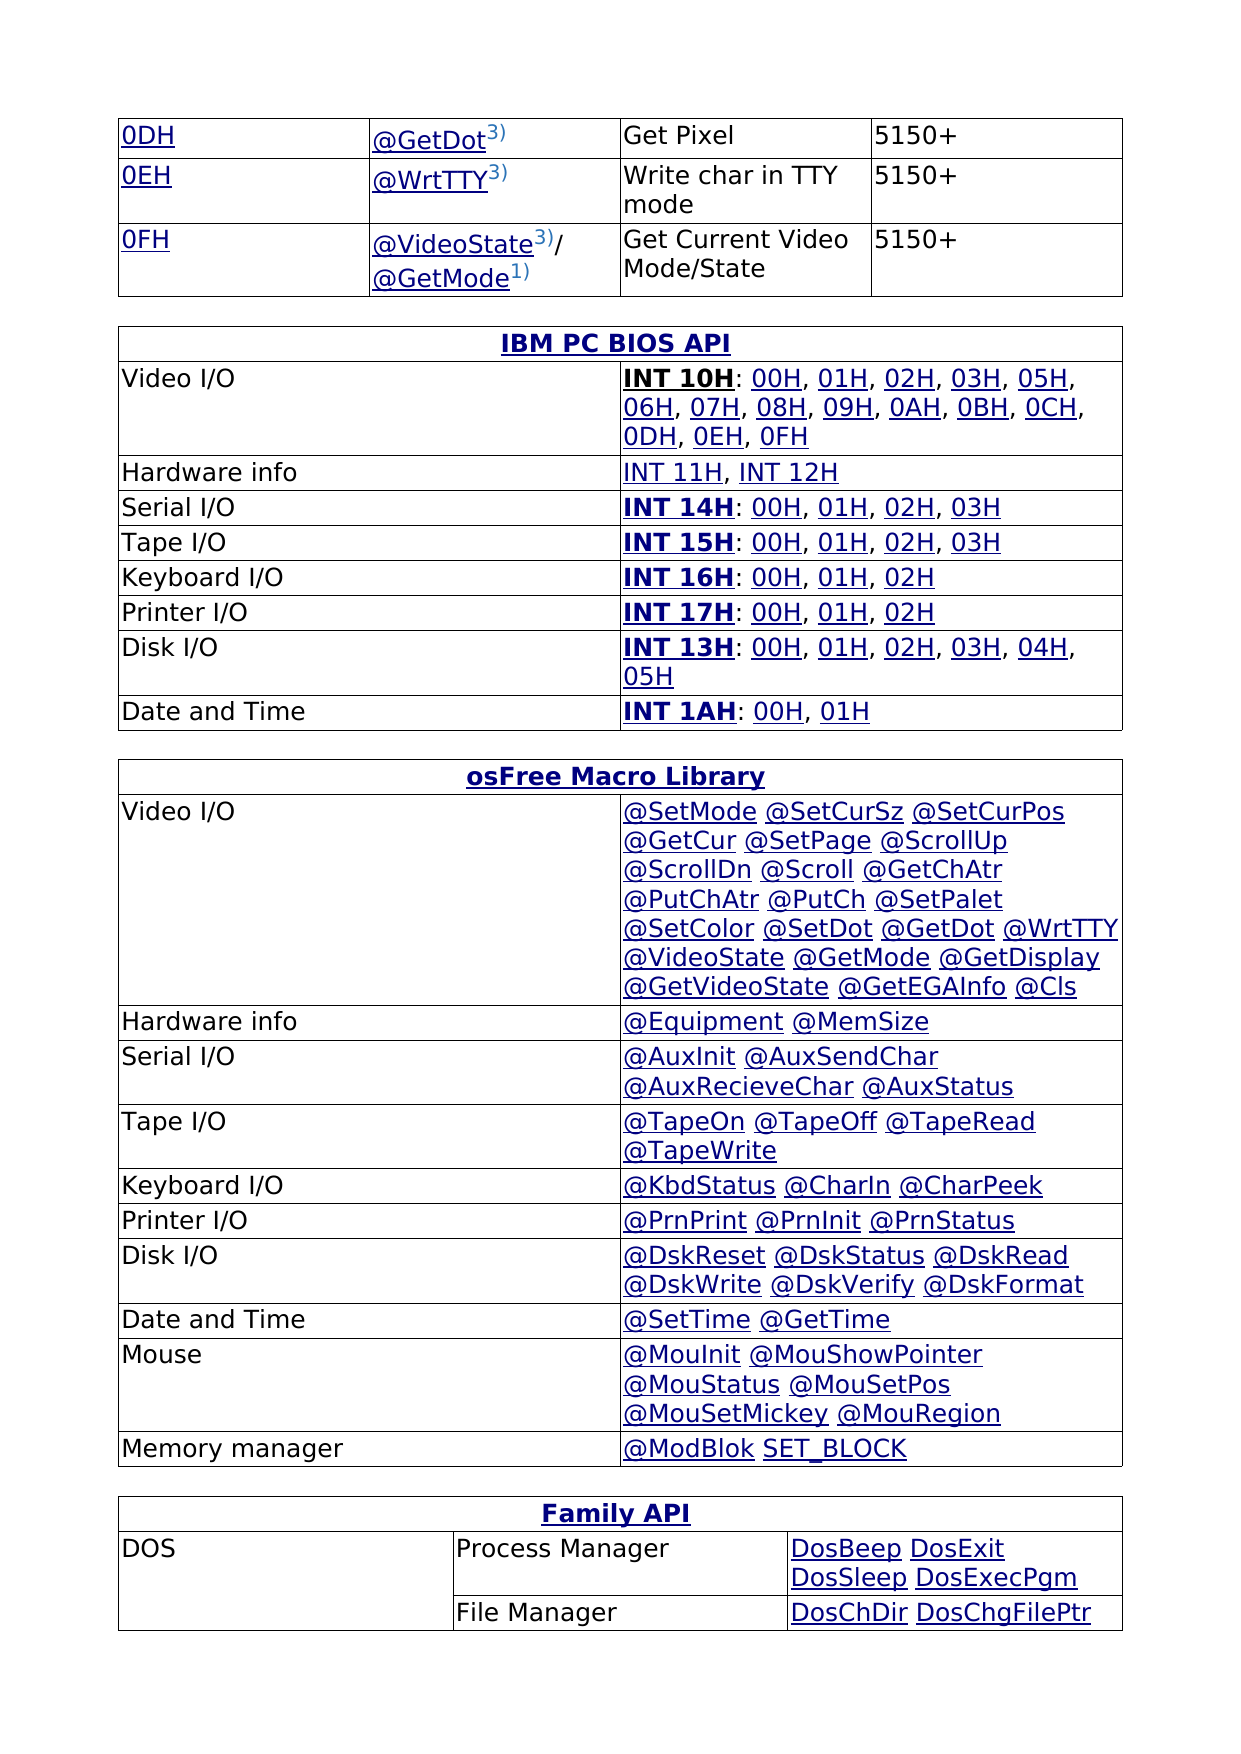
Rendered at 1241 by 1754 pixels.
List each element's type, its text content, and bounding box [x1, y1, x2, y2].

table_cell 5150+ [872, 159, 1122, 222]
table_cell INT 13H: 00H, 01H, 02H, 03H, 04H, 05H [621, 631, 1122, 694]
table_cell Get Current Video Mode/State [621, 224, 871, 296]
table_cell Date and Time [119, 696, 620, 729]
table_cell 5150+ [872, 224, 1122, 296]
table_cell 0DH [119, 119, 369, 158]
table_cell 0EH [119, 159, 369, 222]
table_cell Disk I/O [119, 1239, 620, 1303]
table_header osFree Macro Library [119, 760, 1122, 794]
table_cell @VideoState3)/@GetMode1) [370, 224, 620, 296]
table_cell Memory manager [119, 1432, 620, 1466]
table_cell @WrtTTY3) [370, 159, 620, 222]
table_cell DOS [119, 1532, 453, 1630]
table_cell Keyboard I/O [119, 561, 620, 595]
table_cell @TapeOn @TapeOff @TapeRead @TapeWrite [621, 1105, 1122, 1168]
table_cell INT 10H: 00H, 01H, 02H, 03H, 05H, 06H, 07H, 08H, 09H, 0AH, 0BH, 0CH, 0DH, 0EH, 0FH [621, 362, 1122, 455]
table_cell Disk I/O [119, 631, 620, 694]
table_cell Date and Time [119, 1304, 620, 1338]
table_cell @GetDot3) [370, 119, 620, 158]
table_cell Write char in TTY mode [621, 159, 871, 222]
table_cell 5150+ [872, 119, 1122, 158]
table_header IBM PC BIOS API [119, 327, 1122, 361]
table_cell Video I/O [119, 362, 620, 455]
table_cell @SetTime @GetTime [621, 1304, 1122, 1338]
table_cell @KbdStatus @CharIn @CharPeek [621, 1169, 1122, 1203]
table_cell Tape I/O [119, 1105, 620, 1168]
table_cell INT 16H: 00H, 01H, 02H [621, 561, 1122, 595]
table_cell INT 14H: 00H, 01H, 02H, 03H [621, 491, 1122, 525]
table_cell Printer I/O [119, 596, 620, 630]
table_cell @AuxInit @AuxSendChar @AuxRecieveChar @AuxStatus [621, 1041, 1122, 1104]
table_cell Mouse [119, 1339, 620, 1431]
table_cell INT 15H: 00H, 01H, 02H, 03H [621, 526, 1122, 560]
table_cell Hardware info [119, 456, 620, 490]
table_cell Video I/O [119, 795, 620, 1004]
table_header Family API [119, 1497, 1122, 1531]
table_cell DosChDir DosChgFilePtr [788, 1596, 1122, 1630]
table_cell Keyboard I/O [119, 1169, 620, 1203]
table_cell INT 17H: 00H, 01H, 02H [621, 596, 1122, 630]
table_cell @ModBlok SET_BLOCK [621, 1432, 1122, 1466]
table_cell DosBeep DosExit DosSleep DosExecPgm [788, 1532, 1122, 1595]
table_cell 0FH [119, 224, 369, 296]
table_cell Hardware info [119, 1006, 620, 1039]
table_cell @Equipment @MemSize [621, 1006, 1122, 1039]
table_cell Get Pixel [621, 119, 871, 158]
table_cell Tape I/O [119, 526, 620, 560]
table_cell Printer I/O [119, 1204, 620, 1238]
table_cell INT 11H, INT 12H [621, 456, 1122, 490]
table_cell File Manager [454, 1596, 787, 1630]
table_cell INT 1AH: 00H, 01H [621, 696, 1122, 729]
table_cell @PrnPrint @PrnInit @PrnStatus [621, 1204, 1122, 1238]
table_cell Serial I/O [119, 1041, 620, 1104]
table_cell Process Manager [454, 1532, 787, 1595]
table_cell Serial I/O [119, 491, 620, 525]
table_cell @SetMode @SetCurSz @SetCurPos @GetCur @SetPage @ScrollUp @ScrollDn @Scroll @GetChAtr @PutChAtr @PutCh @SetPalet @SetColor @SetDot @GetDot @WrtTTY @VideoState @GetMode @GetDisplay @GetVideoState @GetEGAInfo @Cls [621, 795, 1122, 1004]
table_cell @DskReset @DskStatus @DskRead @DskWrite @DskVerify @DskFormat [621, 1239, 1122, 1303]
table_cell @MouInit @MouShowPointer @MouStatus @MouSetPos @MouSetMickey @MouRegion [621, 1339, 1122, 1431]
